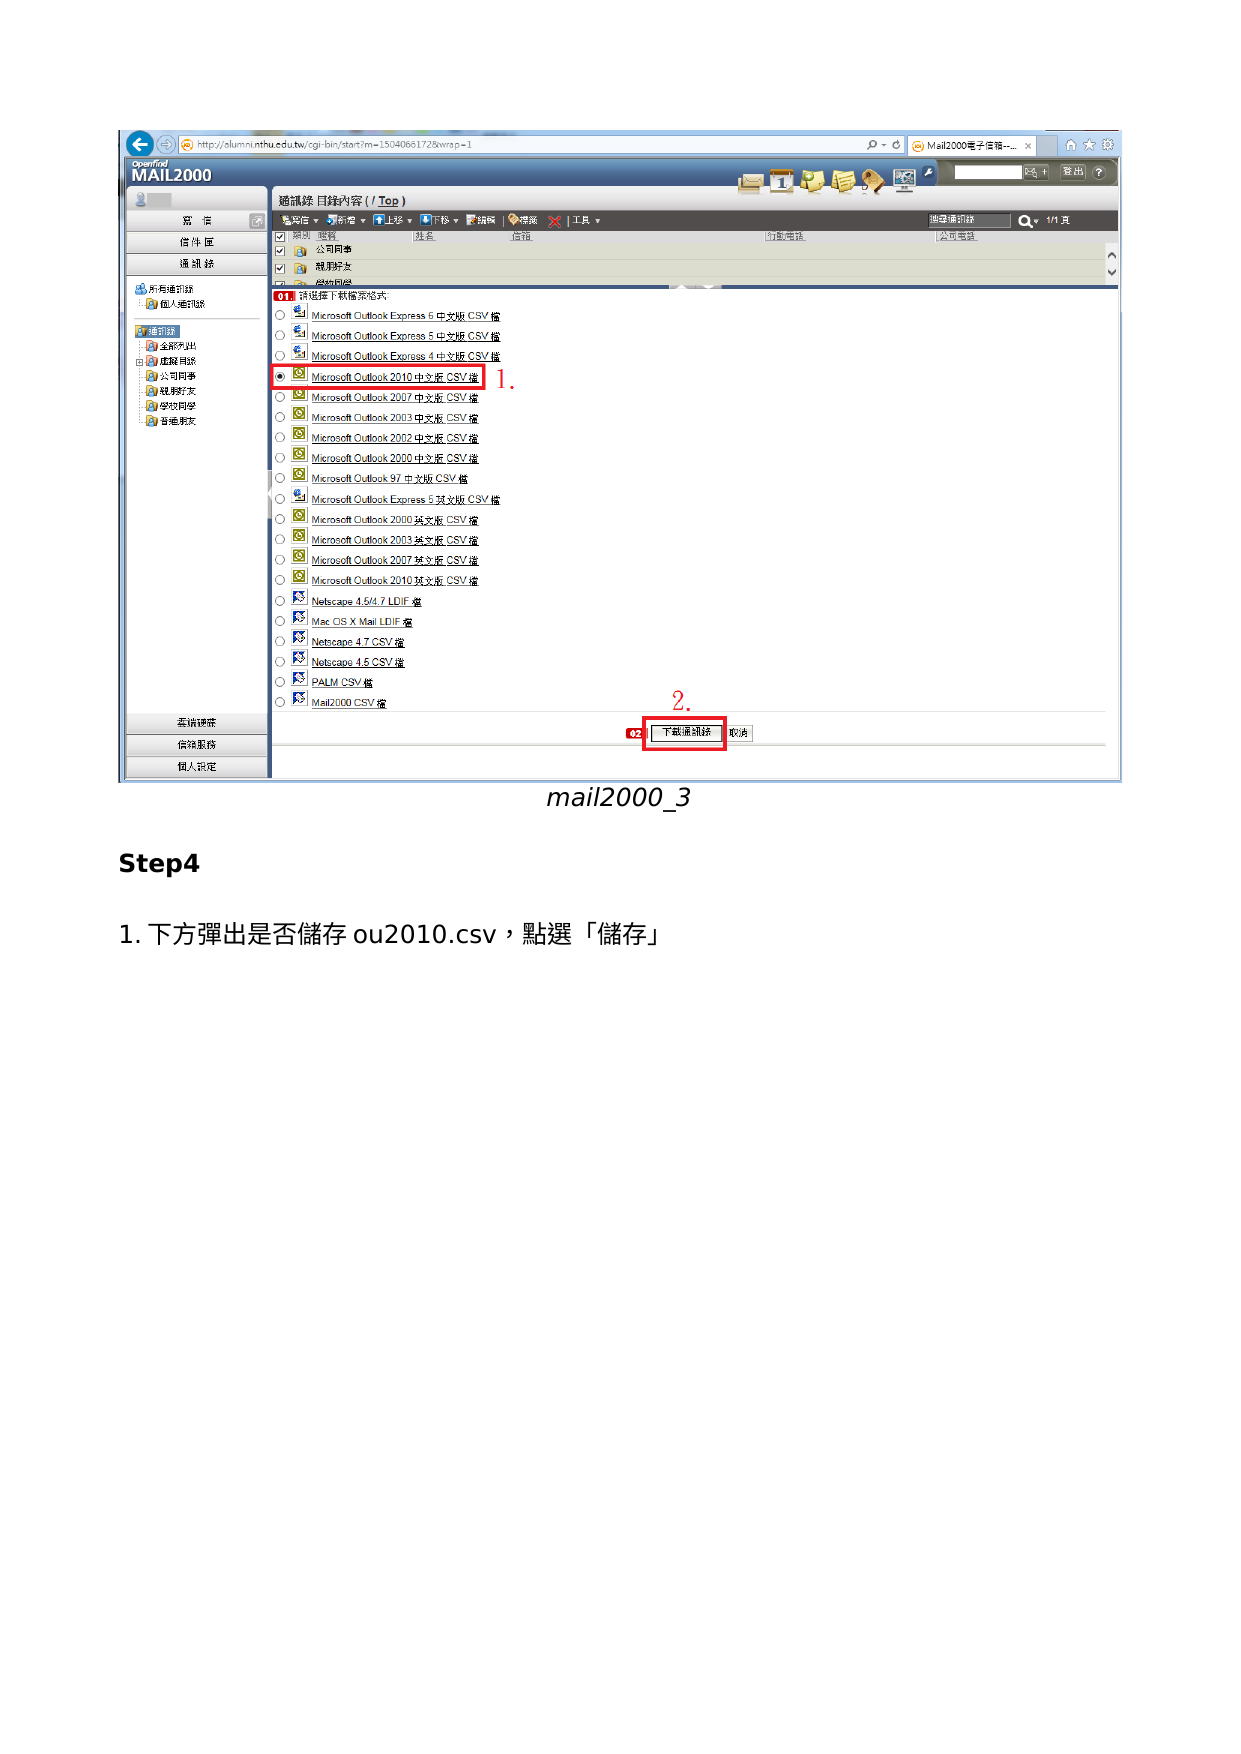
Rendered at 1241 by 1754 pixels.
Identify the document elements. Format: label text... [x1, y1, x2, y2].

text mail2000_3 [118, 783, 1122, 812]
list 下方彈出是否儲存ou2010.csv，點選「儲存」 [118, 921, 1122, 950]
picture [133, 139, 147, 150]
picture [118, 130, 1123, 783]
subtitle Step4 [118, 849, 1122, 878]
